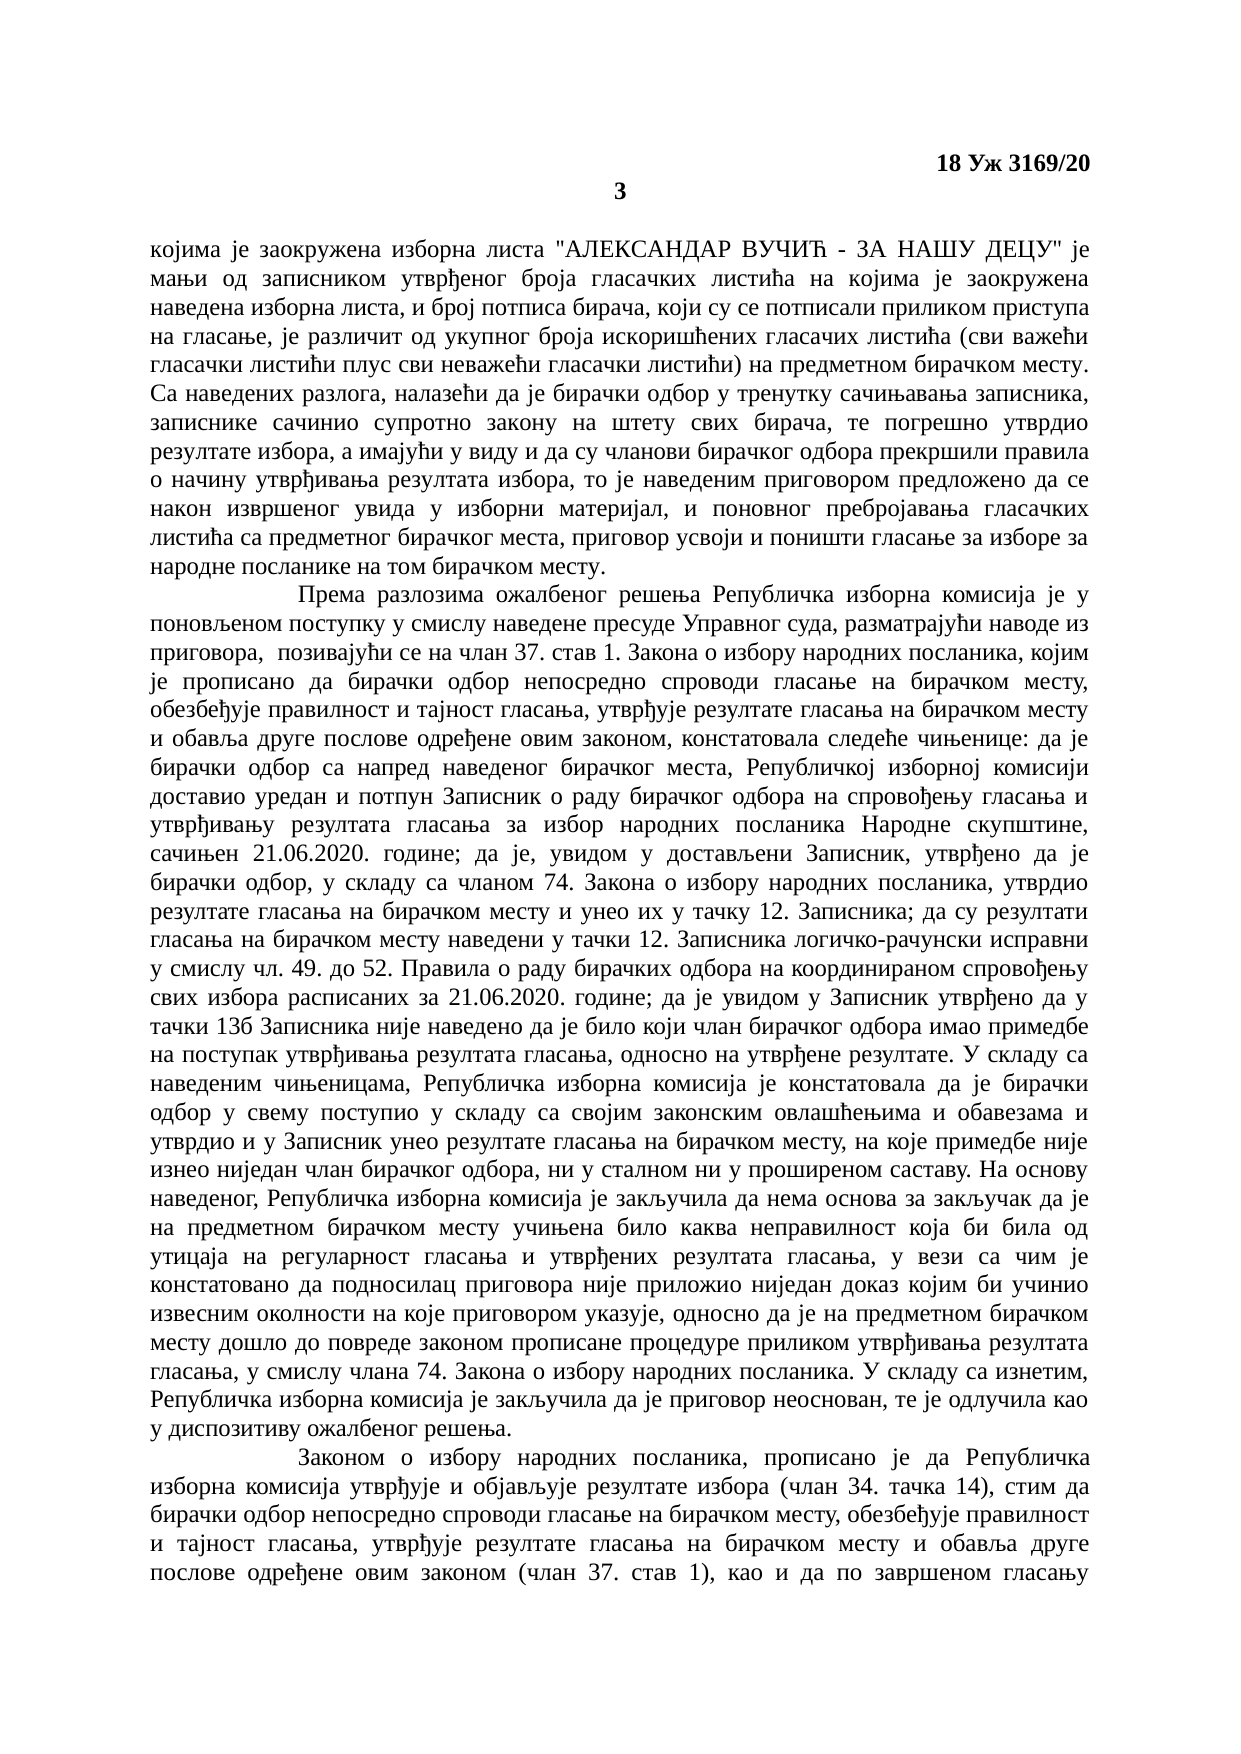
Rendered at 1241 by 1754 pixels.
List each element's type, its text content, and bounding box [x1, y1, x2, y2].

text Према разлозима ожалбеног решења Републичка изборна комисија је у поновљеном поступку у смислу наведене пресуде Управног суда, разматрајући наводе из приговора, позивајући се на члан 37. став 1. Закона о избору народних посланика, којим је прописано да бирачки одбор непосредно спроводи гласање на бирачком месту, обезбеђује правилност и тајност гласања, утврђује резултате гласања на бирачком месту и обавља друге послове одређене овим законом, констатовала следеће чињенице: да је бирачки одбор са напред наведеног бирачког места, Републичкој изборној комисији доставио уредан и потпун Записник о раду бирачког одбора на спровођењу гласања и утврђивању резултата гласања за избор народних посланика Народне скупштине, сачињен 21.06.2020. године; да је, увидом у достављени Записник, утврђено да је бирачки одбор, у складу са чланом 74. Закона о избору народних посланика, утврдио резултате гласања на бирачком месту и унео их у тачку 12. Записника; да су резултати гласања на бирачком месту наведени у тачки 12. Записника логичко-рачунски исправни у смислу чл. 49. до 52. Правила о раду бирачких одбора на координираном спровођењу свих избора расписаних за 21.06.2020. године; да је увидом у Записник утврђено да у тачки 13б Записника није наведено да је било који члан бирачког одбора имао примедбе на поступак утврђивања резултата гласања, односно на утврђене резултате. У складу са наведеним чињеницама, Републичка изборна комисија је констатовала да је бирачки одбор у свему поступио у складу са својим законским овлашћењима и обавезама и утврдио и у Записник унео резултате гласања на бирачком месту, на које примедбе није изнео ниједан члан бирачког одбора, ни у сталном ни у проширеном саставу. На основу наведеног, Републичка изборна комисија је закључила да нема основа за закључак да је на предметном бирачком месту учињена било каква неправилност која би била од утицаја на регуларност гласања и утврђених резултата гласања, у вези са чим је констатовано да подносилац приговора није приложио ниједан доказ којим би учинио извесним околности на које приговором указује, односно да је на предметном бирачком месту дошло до повреде законом прописане процедуре приликом утврђивања резултата гласања, у смислу члана 74. Закона о избору народних посланика. У складу са изнетим, Републичка изборна комисија је закључила да је приговор неоснован, те је одлучила као у диспозитиву ожалбеног решења. [150, 579, 1090, 1442]
text којима је заокружена изборна листа ''АЛЕКСАНДАР ВУЧИЋ - ЗА НАШУ ДЕЦУ'' је мањи од записником утврђеног броја гласачких листића на којима је заокружена наведена изборна листа, и број потписа бирача, који су се потписали приликом приступа на гласање, је различит од укупног броја искоришћених гласачих листића (сви важећи гласачки листићи плус сви неважећи гласачки листићи) на предметном бирачком месту. Са наведених разлога, налазећи да је бирачки одбор у тренутку сачињавања записника, записнике сачинио супротно закону на штету свих бирача, те погрешно утврдио резултате избора, а имајући у виду и да су чланови бирачког одбора прекршили правила о начину утврђивања резултата избора, то је наведеним приговором предложено да се након извршеног увида у изборни материјал, и поновног пребројавања гласачких листића са предметног бирачког места, приговор усвоји и поништи гласање за изборе за народне посланике на том бирачком месту. [150, 234, 1090, 579]
text Законом о избору народних посланика, прописано је да Републичка изборна комисија утврђује и објављује резултате избора (члан 34. тачка 14), стим да бирачки одбор непосредно спроводи гласање на бирачком месту, обезбеђује правилност и тајност гласања, утврђује резултате гласања на бирачком месту и обавља друге послове одређене овим законом (члан 37. став 1), као и да по завршеном гласању [150, 1442, 1090, 1586]
